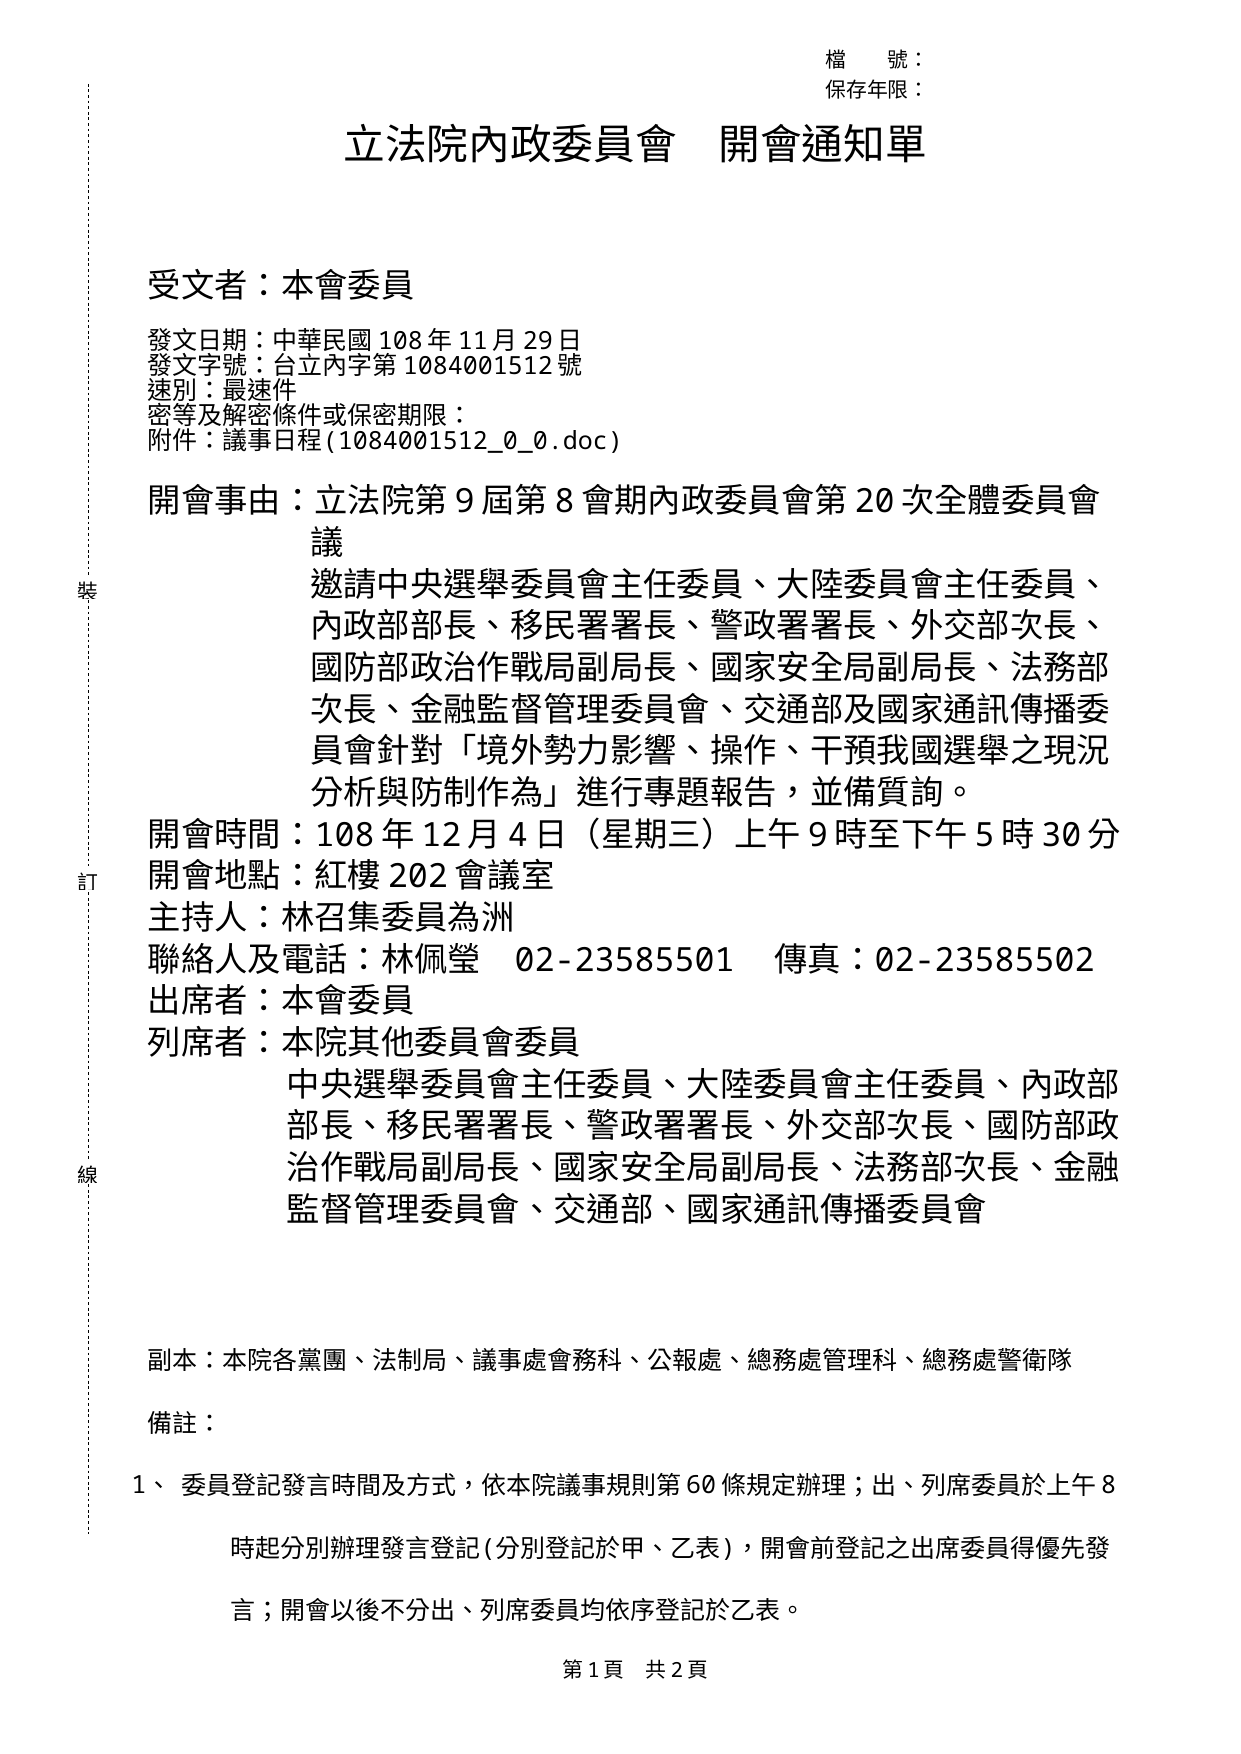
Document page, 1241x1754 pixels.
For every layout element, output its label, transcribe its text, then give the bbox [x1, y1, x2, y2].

text 附件：議事日程(1084001512_0_0.doc) [148, 429, 1122, 454]
text 保存年限： [825, 73, 1070, 104]
text 出席者：本會委員 [148, 979, 1122, 1021]
text 發文日期：中華民國108年11月29日 [148, 329, 1122, 354]
text 受文者：本會委員 [148, 267, 1122, 304]
text 密等及解密條件或保密期限： [148, 404, 1122, 429]
text 聯絡人及電話：林佩瑩 02-23585501 傳真：02-23585502 [148, 938, 1122, 979]
text 發文字號：台立內字第1084001512號 [148, 354, 1122, 379]
title [810, 36, 1085, 123]
text 副本：本院各黨團、法制局、議事處會務科、公報處、總務處管理科、總務處警衛隊 [148, 1317, 1122, 1379]
text 開會事由：立法院第9屆第8會期內政委員會第20次全體委員會議 邀請中央選舉委員會主任委員、大陸委員會主任委員、內政部部長、移民署署長、警政署署長、外交部次長、國防部政治作戰局副局長、國家安全局副局長、法務部次長、金融監督管理委員會、交通部及國家通訊傳播委員會針對「境外勢力影響、操作、干預我國選舉之現況分析與防制作為」進行專題報告，並備質詢。 [148, 479, 1122, 813]
text 列席者：本院其他委員會委員 中央選舉委員會主任委員、大陸委員會主任委員、內政部部長、移民署署長、警政署署長、外交部次長、國防部政治作戰局副局長、國家安全局副局長、法務部次長、金融監督管理委員會、交通部、國家通訊傳播委員會 [148, 1021, 1122, 1229]
text 速別：最速件 [148, 379, 1122, 404]
text 檔 號： [825, 43, 1070, 73]
list 委員登記發言時間及方式，依本院議事規則第60條規定辦理；出、列席委員於上午8時起分別辦理發言登記(分別登記於甲、乙表)，開會前登記之出席委員得優先發言；開會以後不分出、列席委員均依序登記於乙表。 [131, 1442, 1122, 1629]
title 立法院內政委員會 開會通知單 [148, 129, 1122, 204]
text 主持人：林召集委員為洲 [148, 896, 1122, 938]
text 開會地點：紅樓202會議室 [148, 854, 1122, 896]
text 備註： [148, 1379, 1122, 1442]
text 開會時間：108年12月4日（星期三）上午9時至下午5時30分 [148, 813, 1122, 854]
